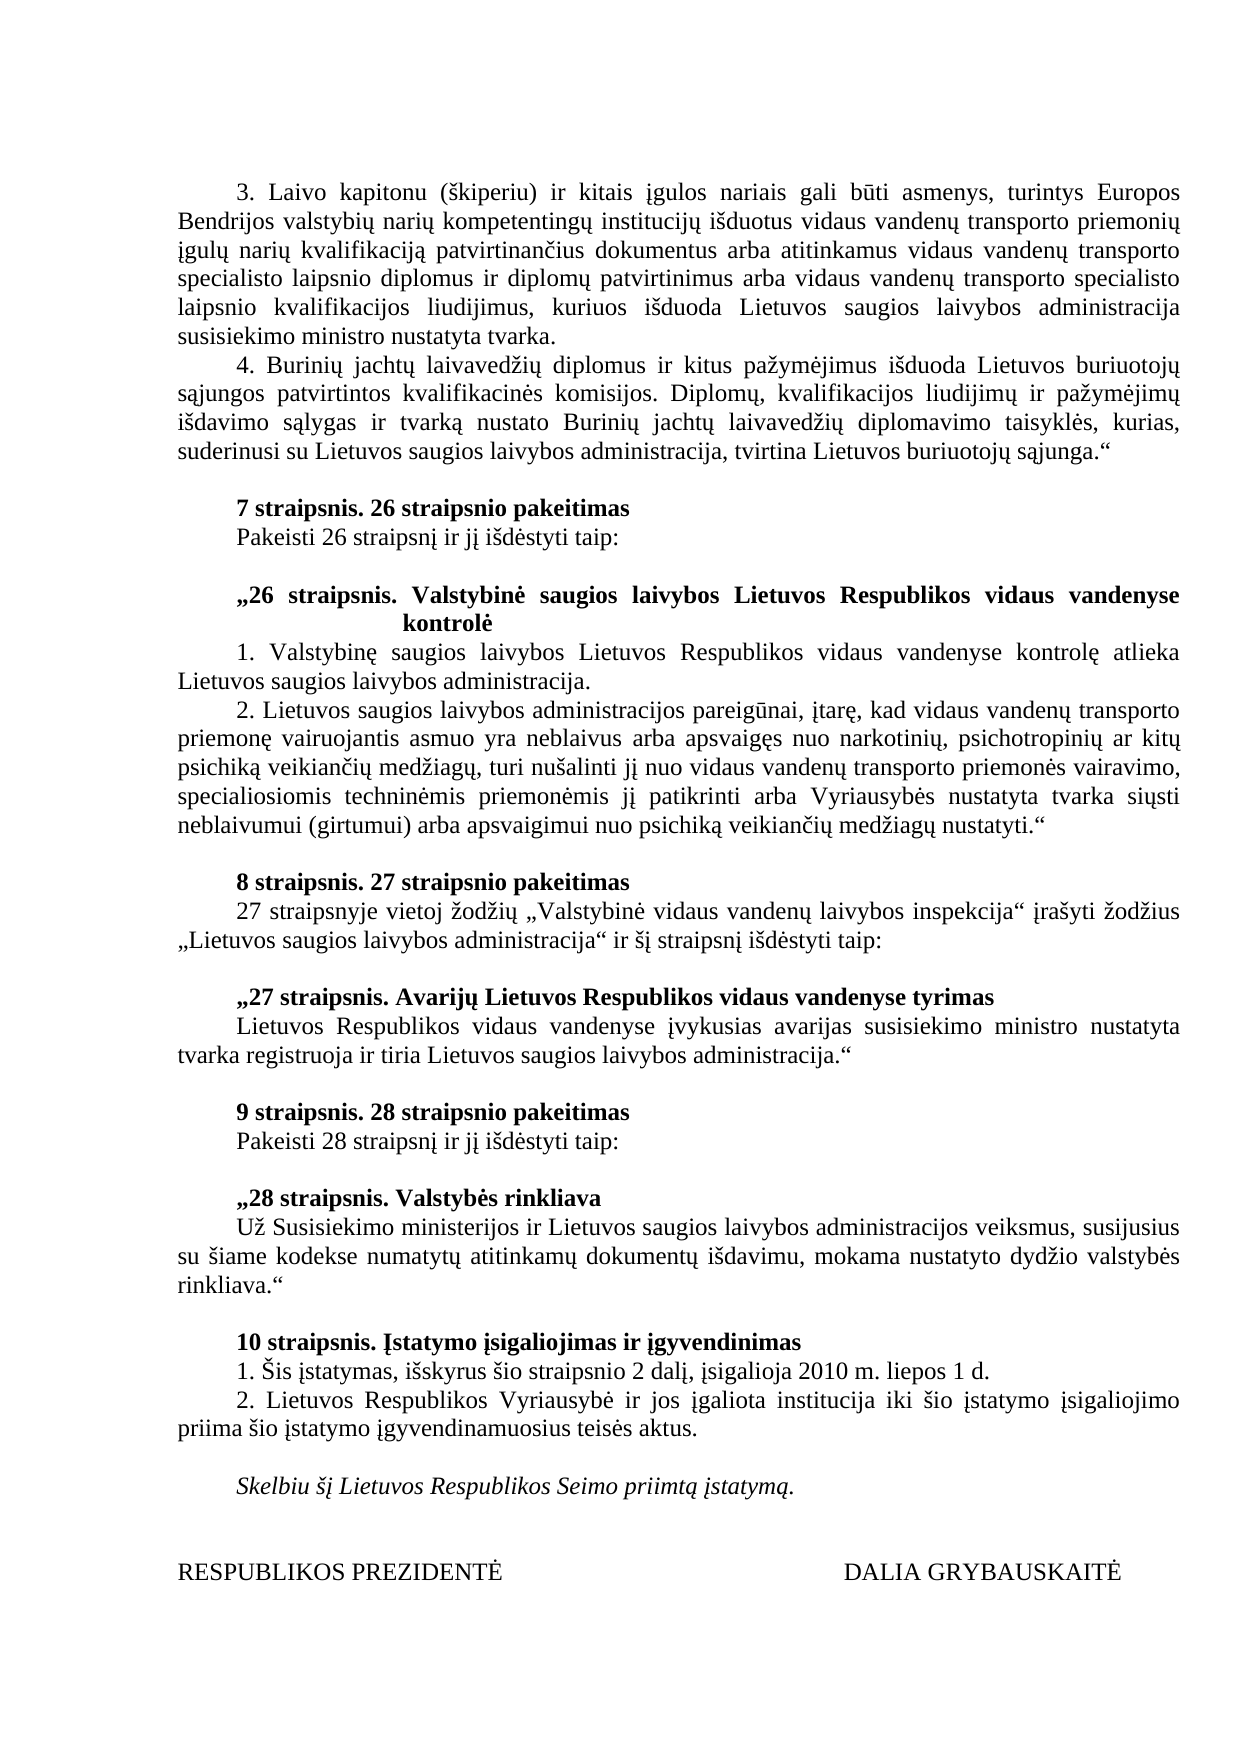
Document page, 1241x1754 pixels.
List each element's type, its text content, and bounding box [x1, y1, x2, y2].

text 3. Laivo kapitonu (škiperiu) ir kitais įgulos nariais gali būti asmenys, turintys Europos Bendrijos valstybių narių kompetentingų institucijų išduotus vidaus vandenų transporto priemonių įgulų narių kvalifikaciją patvirtinančius dokumentus arba atitinkamus vidaus vandenų transporto specialisto laipsnio diplomus ir diplomų patvirtinimus arba vidaus vandenų transporto specialisto laipsnio kvalifikacijos liudijimus, kuriuos išduoda Lietuvos saugios laivybos administracija susisiekimo ministro nustatyta tvarka. [177, 177, 1181, 350]
text „27 straipsnis. Avarijų Lietuvos Respublikos vidaus vandenyse tyrimas [177, 982, 1181, 1011]
text Pakeisti 28 straipsnį ir jį išdėstyti taip: [177, 1126, 1181, 1155]
text 7 straipsnis. 26 straipsnio pakeitimas [177, 493, 1181, 522]
text 2. Lietuvos saugios laivybos administracijos pareigūnai, įtarę, kad vidaus vandenų transporto priemonę vairuojantis asmuo yra neblaivus arba apsvaigęs nuo narkotinių, psichotropinių ar kitų psichiką veikiančių medžiagų, turi nušalinti jį nuo vidaus vandenų transporto priemonės vairavimo, specialiosiomis techninėmis priemonėmis jį patikrinti arba Vyriausybės nustatyta tvarka siųsti neblaivumui (girtumui) arba apsvaigimui nuo psichiką veikiančių medžiagų nustatyti.“ [177, 695, 1181, 838]
text Pakeisti 26 straipsnį ir jį išdėstyti taip: [177, 522, 1181, 551]
text RESPUBLIKOS PREZIDENTĖ DALIA GRYBAUSKAITĖ [177, 1557, 1181, 1586]
text Už Susisiekimo ministerijos ir Lietuvos saugios laivybos administracijos veiksmus, susijusius su šiame kodekse numatytų atitinkamų dokumentų išdavimu, mokama nustatyto dydžio valstybės rinkliava.“ [177, 1212, 1181, 1298]
text 4. Burinių jachtų laivavedžių diplomus ir kitus pažymėjimus išduoda Lietuvos buriuotojų sąjungos patvirtintos kvalifikacinės komisijos. Diplomų, kvalifikacijos liudijimų ir pažymėjimų išdavimo sąlygas ir tvarką nustato Burinių jachtų laivavedžių diplomavimo taisyklės, kurias, suderinusi su Lietuvos saugios laivybos administracija, tvirtina Lietuvos buriuotojų sąjunga.“ [177, 350, 1181, 465]
text „28 straipsnis. Valstybės rinkliava [177, 1183, 1181, 1212]
text Skelbiu šį Lietuvos Respublikos Seimo priimtą įstatymą. [177, 1471, 1181, 1500]
text „26 straipsnis. Valstybinė saugios laivybos Lietuvos Respublikos vidaus vandenyse kontrolė [236, 580, 1181, 637]
text 1. Šis įstatymas, išskyrus šio straipsnio 2 dalį, įsigalioja 2010 m. liepos 1 d. [177, 1356, 1181, 1385]
text 8 straipsnis. 27 straipsnio pakeitimas [177, 867, 1181, 896]
text 9 straipsnis. 28 straipsnio pakeitimas [177, 1097, 1181, 1126]
text 10 straipsnis. Įstatymo įsigaliojimas ir įgyvendinimas [177, 1327, 1181, 1356]
text 1. Valstybinę saugios laivybos Lietuvos Respublikos vidaus vandenyse kontrolę atlieka Lietuvos saugios laivybos administracija. [177, 637, 1181, 695]
text 27 straipsnyje vietoj žodžių „Valstybinė vidaus vandenų laivybos inspekcija“ įrašyti žodžius „Lietuvos saugios laivybos administracija“ ir šį straipsnį išdėstyti taip: [177, 896, 1181, 953]
text 2. Lietuvos Respublikos Vyriausybė ir jos įgaliota institucija iki šio įstatymo įsigaliojimo priima šio įstatymo įgyvendinamuosius teisės aktus. [177, 1385, 1181, 1442]
text Lietuvos Respublikos vidaus vandenyse įvykusias avarijas susisiekimo ministro nustatyta tvarka registruoja ir tiria Lietuvos saugios laivybos administracija.“ [177, 1011, 1181, 1068]
